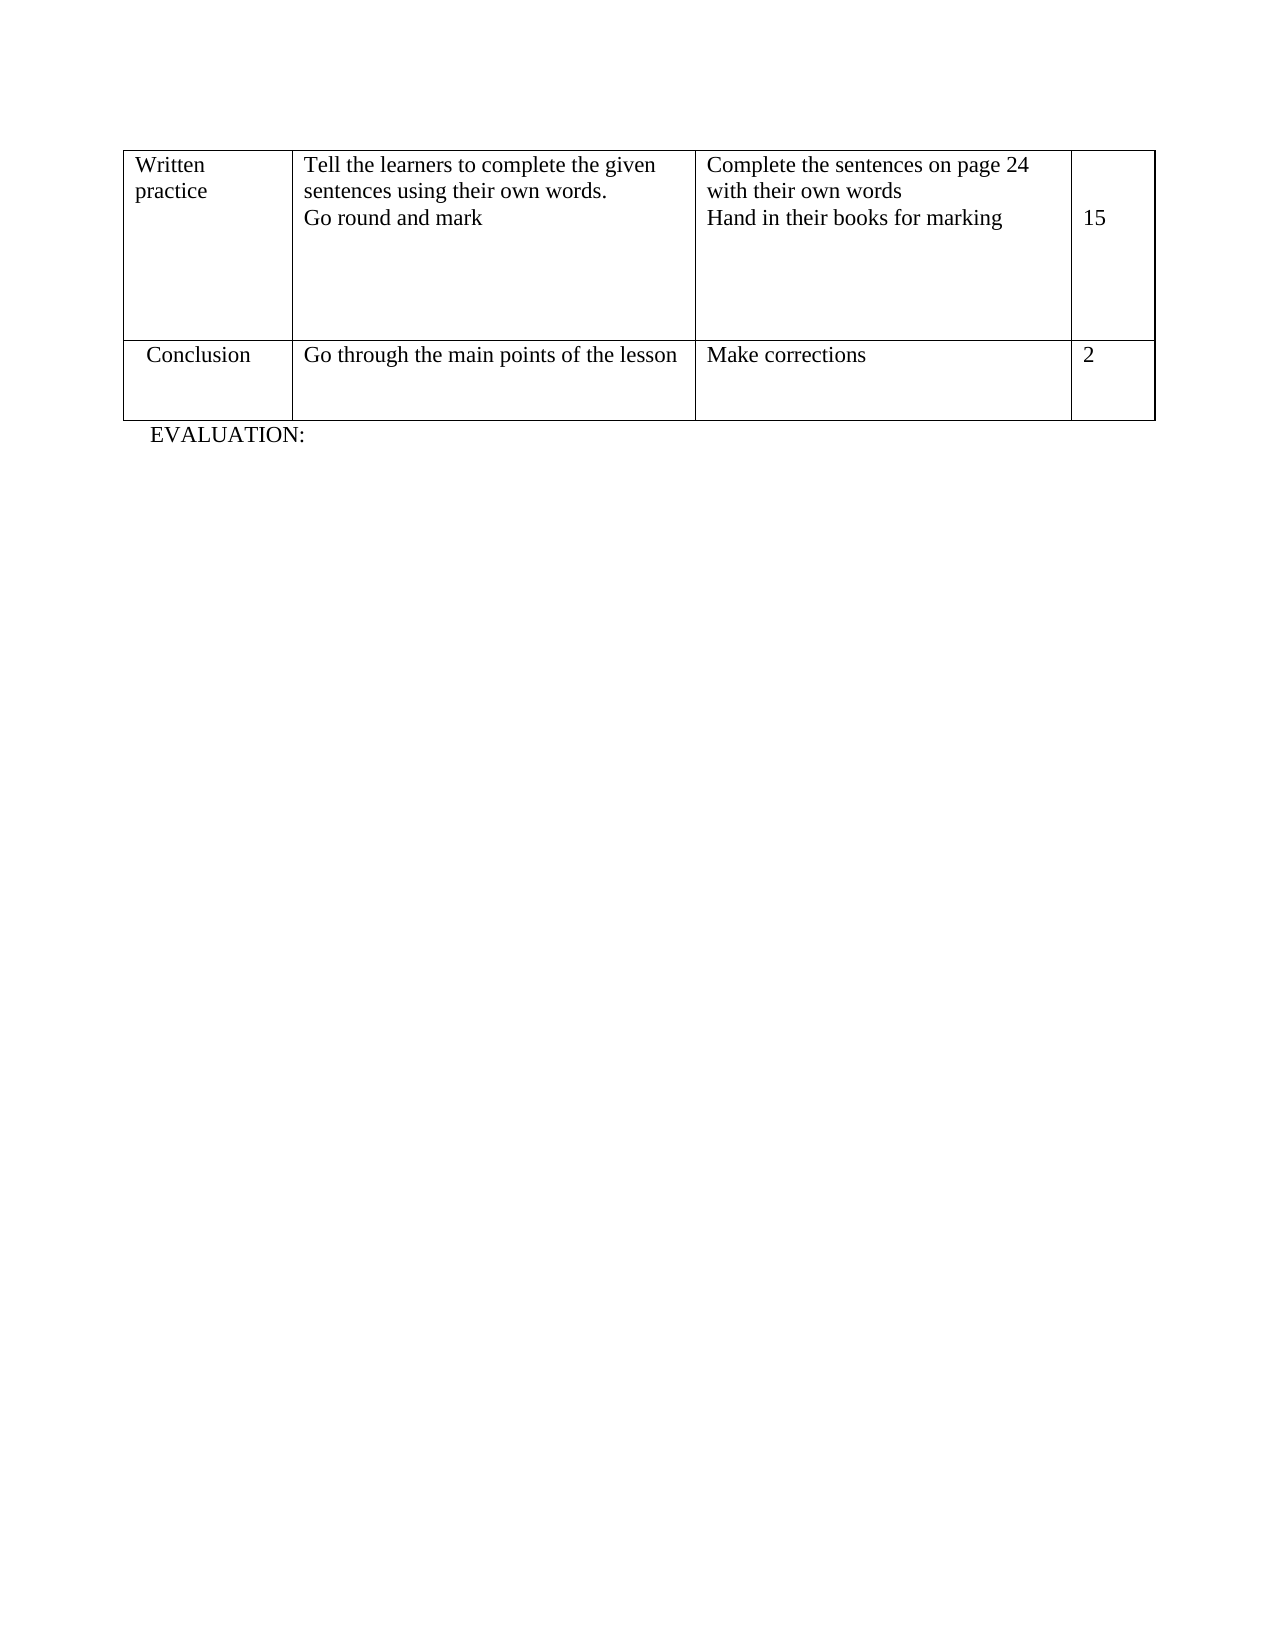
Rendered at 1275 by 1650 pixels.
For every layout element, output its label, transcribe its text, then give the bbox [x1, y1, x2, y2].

table_cell Complete the sentences on page 24 with their own words Hand in their books for marking [696, 151, 1071, 340]
table_cell 2 [1072, 341, 1154, 420]
table_cell Conclusion [124, 341, 292, 420]
text EVALUATION: [150, 421, 1125, 448]
table_cell Make corrections [696, 341, 1071, 420]
table_cell Written practice [124, 151, 292, 340]
table_cell Go through the main points of the lesson [293, 341, 695, 420]
table_cell 15 [1072, 151, 1154, 340]
table_cell Tell the learners to complete the given sentences using their own words. Go round and mark [293, 151, 695, 340]
